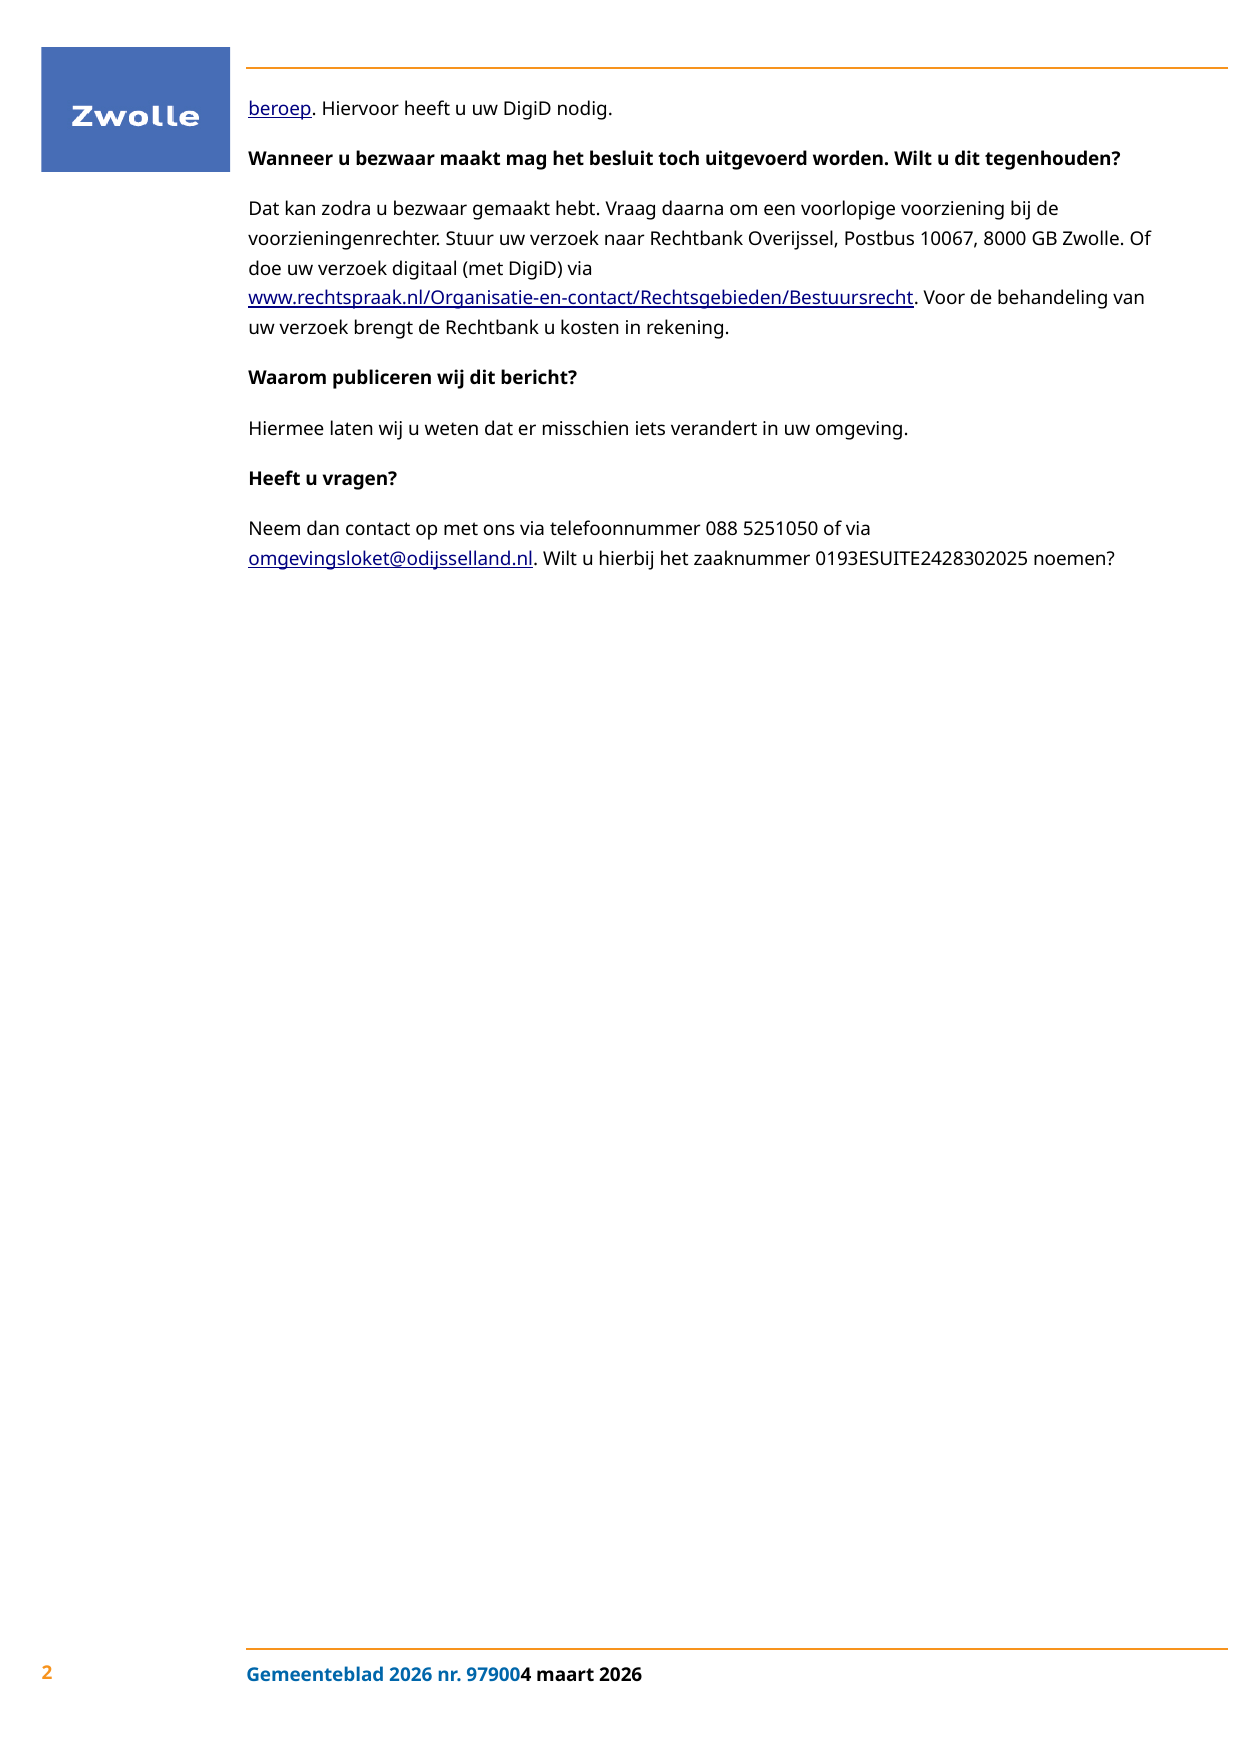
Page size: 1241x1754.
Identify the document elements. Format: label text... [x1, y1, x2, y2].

text Waarom publiceren wij dit bericht? [248, 364, 1152, 390]
text Dat kan zodra u bezwaar gemaakt hebt. Vraag daarna om een voorlopige voorziening bij de voorzieningenrechter. Stuur uw verzoek naar Rechtbank Overijssel, Postbus 10067, 8000 GB Zwolle. Of doe uw verzoek digitaal (met DigiD) via www.rechtspraak.nl/Organisatie-en-contact/Rechtsgebieden/Bestuursrecht. Voor de behandeling van uw verzoek brengt de Rechtbank u kosten in rekening. [248, 196, 1152, 340]
text Wanneer u bezwaar maakt mag het besluit toch uitgevoerd worden. Wilt u dit tegenhouden? [248, 145, 1152, 171]
text Heeft u vragen? [248, 465, 1152, 491]
picture [41, 47, 231, 172]
text Hiermee laten wij u weten dat er misschien iets verandert in uw omgeving. [248, 415, 1152, 441]
text Neem dan contact op met ons via telefoonnummer 088 5251050 of via omgevingsloket@odijsselland.nl. Wilt u hierbij het zaaknummer 0193ESUITE2428302025 noemen? [248, 516, 1152, 571]
text beroep. Hiervoor heeft u uw DigiD nodig. [248, 95, 1152, 121]
